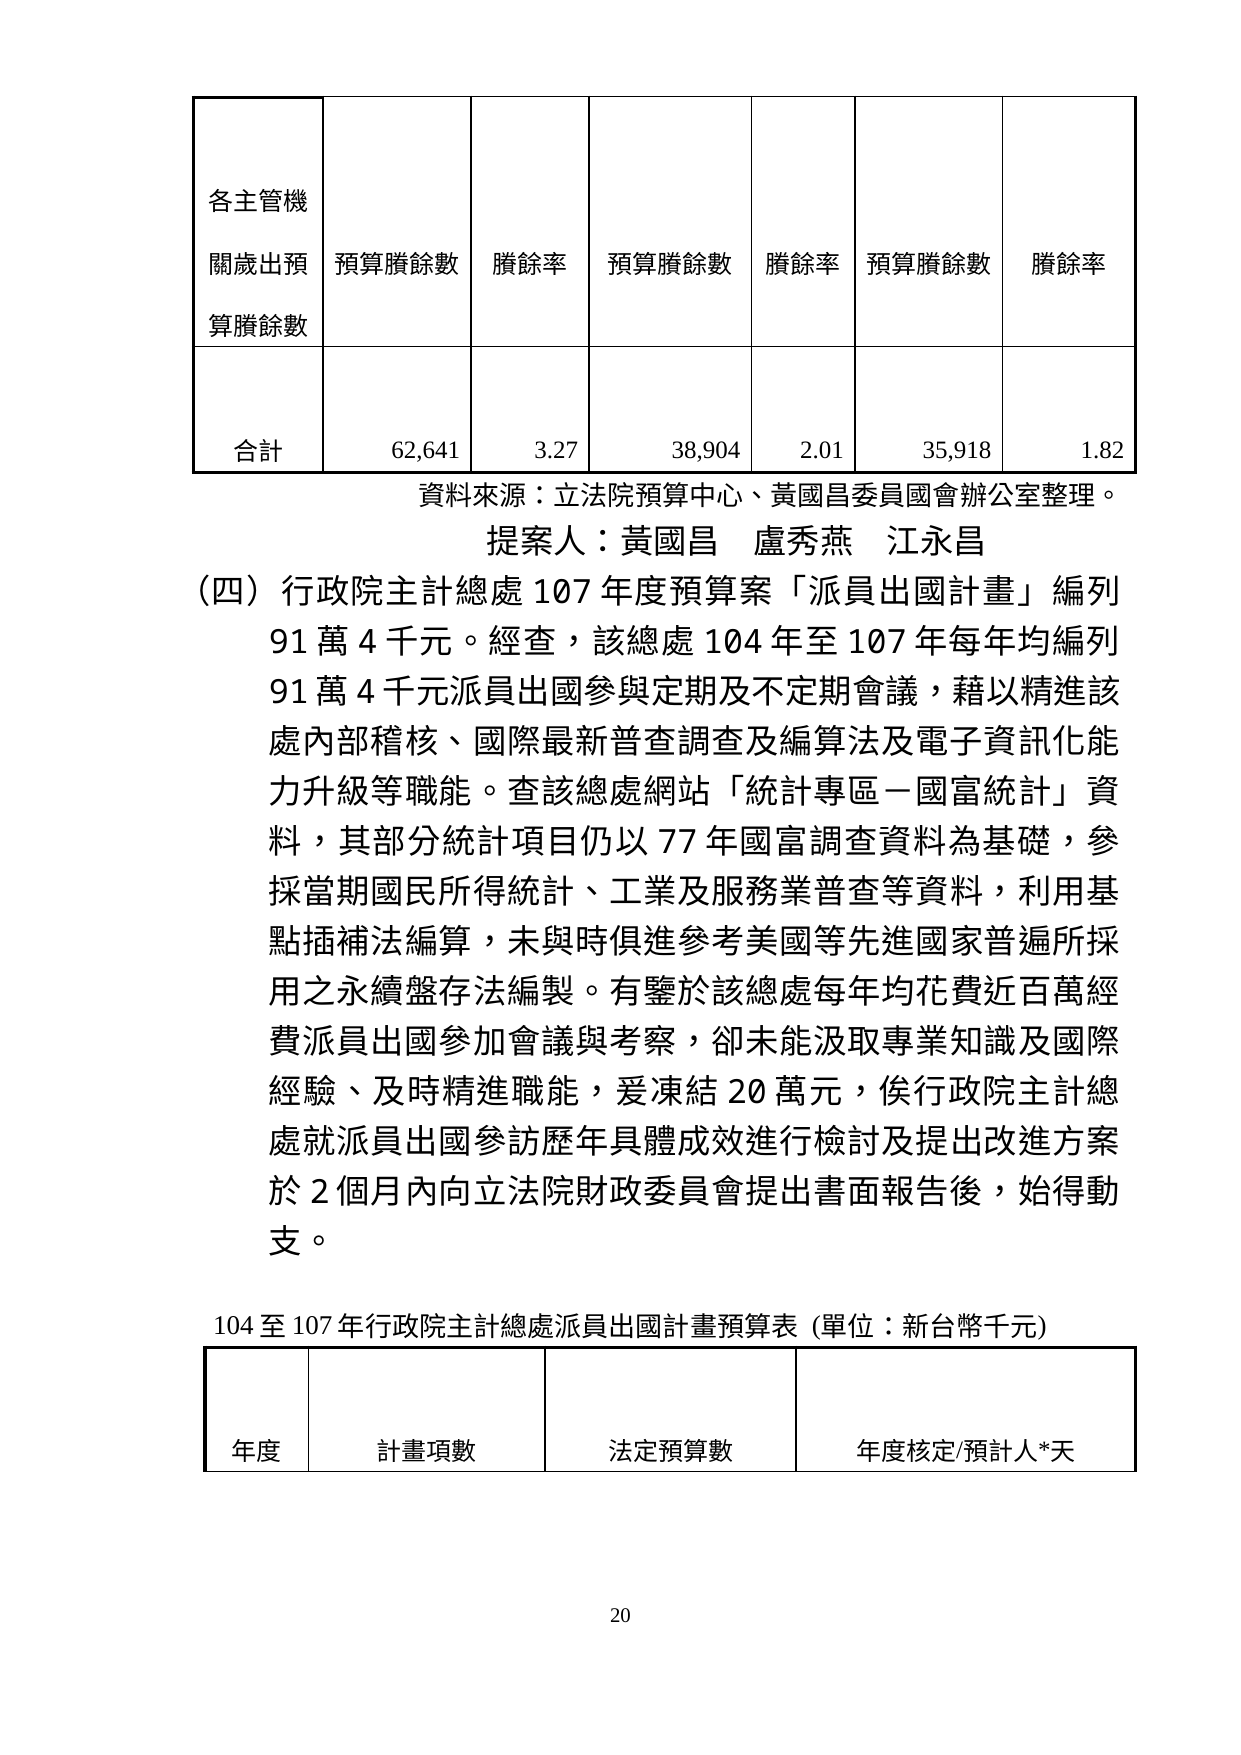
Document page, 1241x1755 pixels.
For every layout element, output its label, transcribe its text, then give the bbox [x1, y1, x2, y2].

table_cell 預算賸餘數 [856, 97, 1002, 346]
text （四）行政院主計總處107年度預算案「派員出國計畫」編列91萬4千元。經查，該總處104年至107年每年均編列91萬4千元派員出國參與定期及不定期會議，藉以精進該處內部稽核、國際最新普查調查及編算法及電子資訊化能力升級等職能。查該總處網站「統計專區－國富統計」資料，其部分統計項目仍以77年國富調查資料為基礎，參採當期國民所得統計、工業及服務業普查等資料，利用基點插補法編算，未與時俱進參考美國等先進國家普遍所採用之永續盤存法編製。有鑒於該總處每年均花費近百萬經費派員出國參加會議與考察，卻未能汲取專業知識及國際經驗、及時精進職能，爰凍結20萬元，俟行政院主計總處就派員出國參訪歷年具體成效進行檢討及提出改進方案，於2個月內向立法院財政委員會提出書面報告後，始得動支。 [177, 563, 1120, 1263]
table_cell 62,641 [324, 347, 470, 471]
text 提案人：黃國昌 盧秀燕 江永昌 [120, 513, 1120, 563]
text 104至107年行政院主計總處派員出國計畫預算表 (單位：新台幣千元) [119, 1283, 1120, 1346]
table_cell 預算賸餘數 [590, 97, 751, 346]
text 資料來源：立法院預算中心、黃國昌委員國會辦公室整理。 [147, 474, 1120, 513]
table_header 計畫項數 [309, 1349, 544, 1471]
table_cell 38,904 [590, 347, 751, 471]
table_cell 賸餘率 [752, 97, 854, 346]
table_header 法定預算數 [546, 1349, 795, 1471]
table_cell 合計 [195, 347, 322, 471]
table_cell 3.27 [472, 347, 588, 471]
table_header 各主管機關歲出預算賸餘數 [195, 99, 322, 346]
table_cell 預算賸餘數 [324, 97, 470, 346]
table_header 年度核定/預計人*天 [797, 1349, 1134, 1471]
table_header 年度 [207, 1349, 308, 1471]
table_cell 35,918 [856, 347, 1002, 471]
table_cell 1.82 [1003, 347, 1134, 471]
table_cell 賸餘率 [472, 97, 588, 346]
table_cell 賸餘率 [1003, 97, 1134, 346]
table_cell 2.01 [752, 347, 854, 471]
